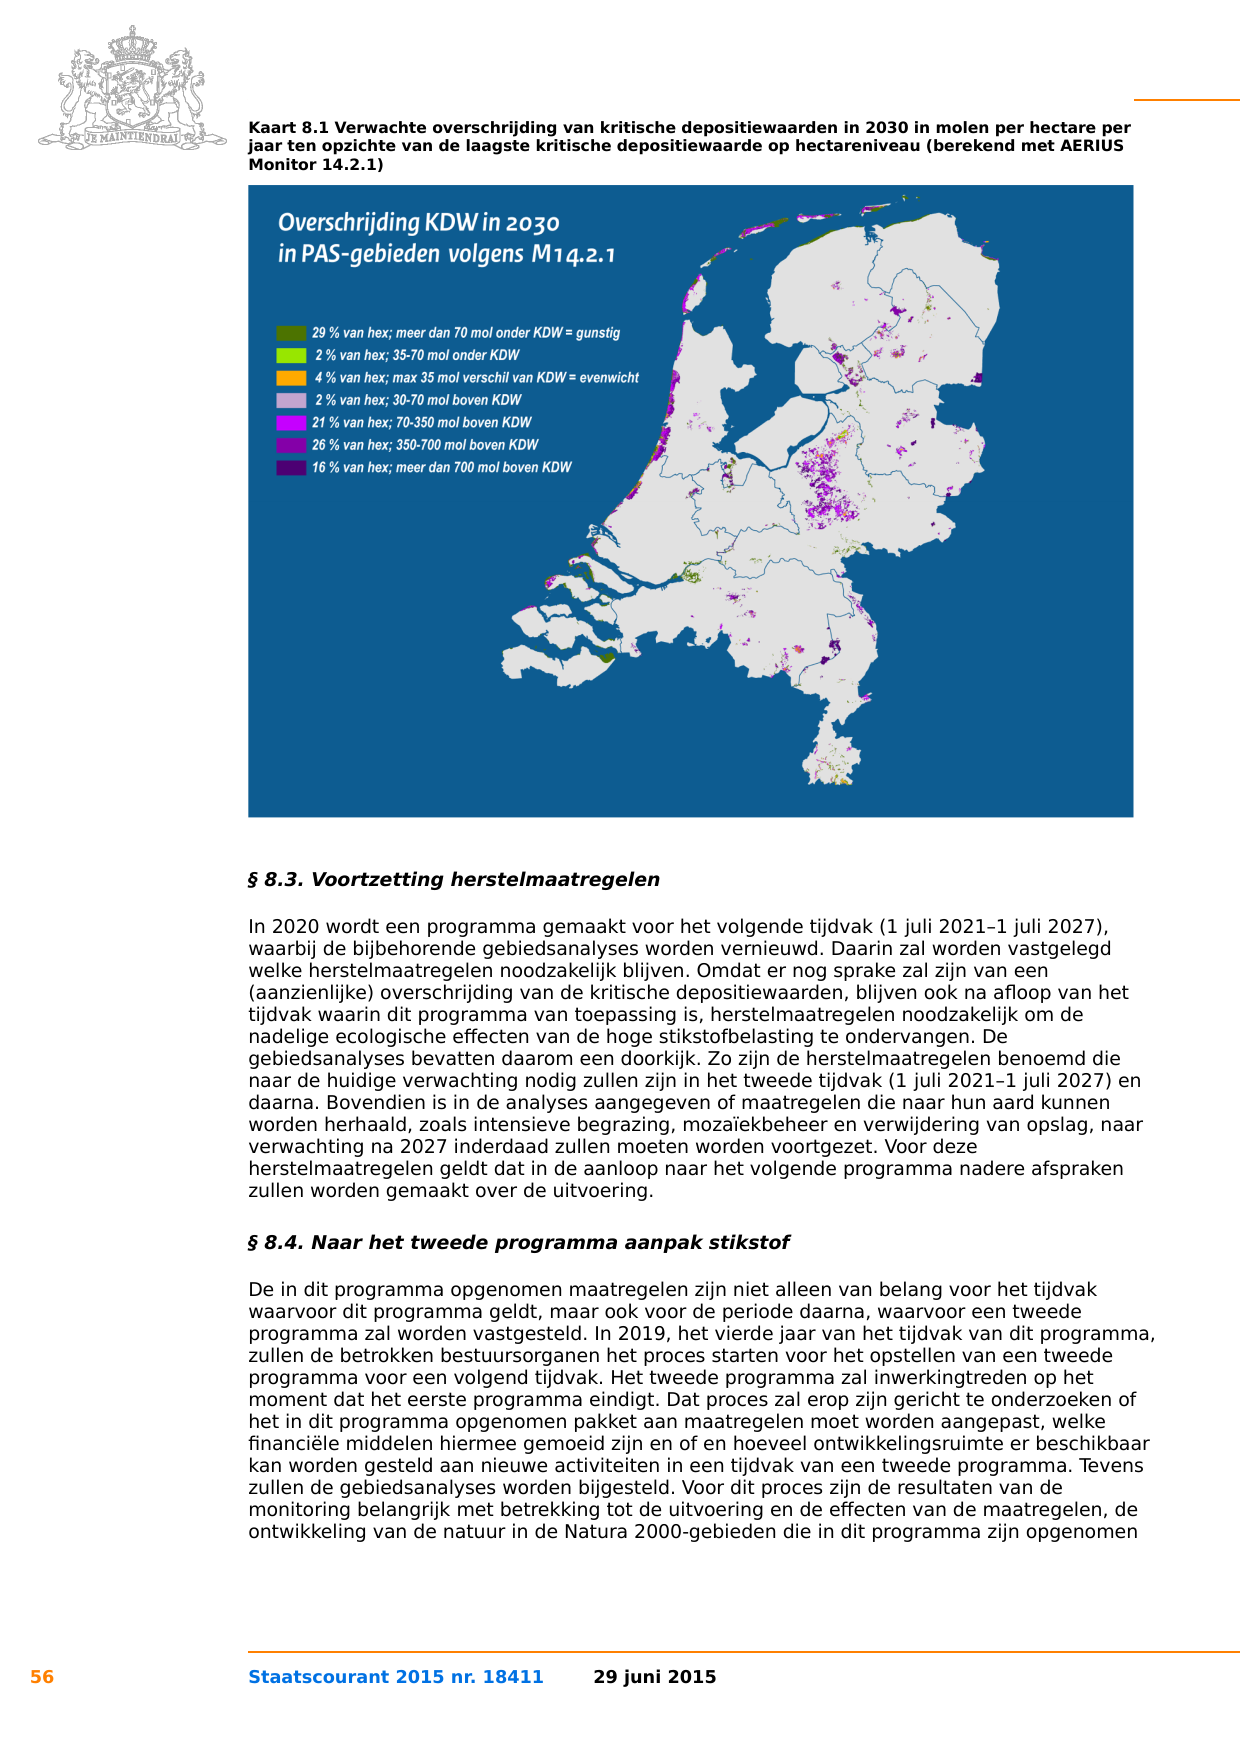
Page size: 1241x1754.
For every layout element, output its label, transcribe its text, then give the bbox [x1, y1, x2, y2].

text In 2020 wordt een programma gemaakt voor het volgende tijdvak (1 juli 2021–1 juli 2027), waarbij de bijbehorende gebiedsanalyses worden vernieuwd. Daarin zal worden vastgelegd welke herstelmaatregelen noodzakelijk blijven. Omdat er nog sprake zal zijn van een (aanzienlijke) overschrijding van de kritische depositiewaarden, blijven ook na afloop van het tijdvak waarin dit programma van toepassing is, herstelmaatregelen noodzakelijk om de nadelige ecologische effecten van de hoge stikstofbelasting te ondervangen. De gebiedsanalyses bevatten daarom een doorkijk. Zo zijn de herstelmaatregelen benoemd die naar de huidige verwachting nodig zullen zijn in het tweede tijdvak (1 juli 2021–1 juli 2027) en daarna. Bovendien is in de analyses aangegeven of maatregelen die naar hun aard kunnen worden herhaald, zoals intensieve begrazing, mozaïekbeheer en verwijdering van opslag, naar verwachting na 2027 inderdaad zullen moeten worden voortgezet. Voor deze herstelmaatregelen geldt dat in de aanloop naar het volgende programma nadere afspraken zullen worden gemaakt over de uitvoering. [248, 916, 1163, 1202]
text Kaart 8.1 Verwachte overschrijding van kritische depositiewaarden in 2030 in molen per hectare per jaar ten opzichte van de laagste kritische depositiewaarde op hectareniveau (berekend met AERIUS Monitor 14.2.1) [248, 119, 1134, 174]
subtitle § 8.3. Voortzetting herstelmaatregelen [248, 869, 1163, 891]
text De in dit programma opgenomen maatregelen zijn niet alleen van belang voor het tijdvak waarvoor dit programma geldt, maar ook voor de periode daarna, waarvoor een tweede programma zal worden vastgesteld. In 2019, het vierde jaar van het tijdvak van dit programma, zullen de betrokken bestuursorganen het proces starten voor het opstellen van een tweede programma voor een volgend tijdvak. Het tweede programma zal inwerkingtreden op het moment dat het eerste programma eindigt. Dat proces zal erop zijn gericht te onderzoeken of het in dit programma opgenomen pakket aan maatregelen moet worden aangepast, welke financiële middelen hiermee gemoeid zijn en of en hoeveel ontwikkelingsruimte er beschikbaar kan worden gesteld aan nieuwe activiteiten in een tijdvak van een tweede programma. Tevens zullen de gebiedsanalyses worden bijgesteld. Voor dit proces zijn de resultaten van de monitoring belangrijk met betrekking tot de uitvoering en de effecten van de maatregelen, de ontwikkeling van de natuur in de Natura 2000-gebieden die in dit programma zijn opgenomen [248, 1279, 1163, 1543]
subtitle § 8.4. Naar het tweede programma aanpak stikstof [248, 1232, 1163, 1254]
picture [248, 185, 1134, 818]
picture [38, 25, 227, 150]
